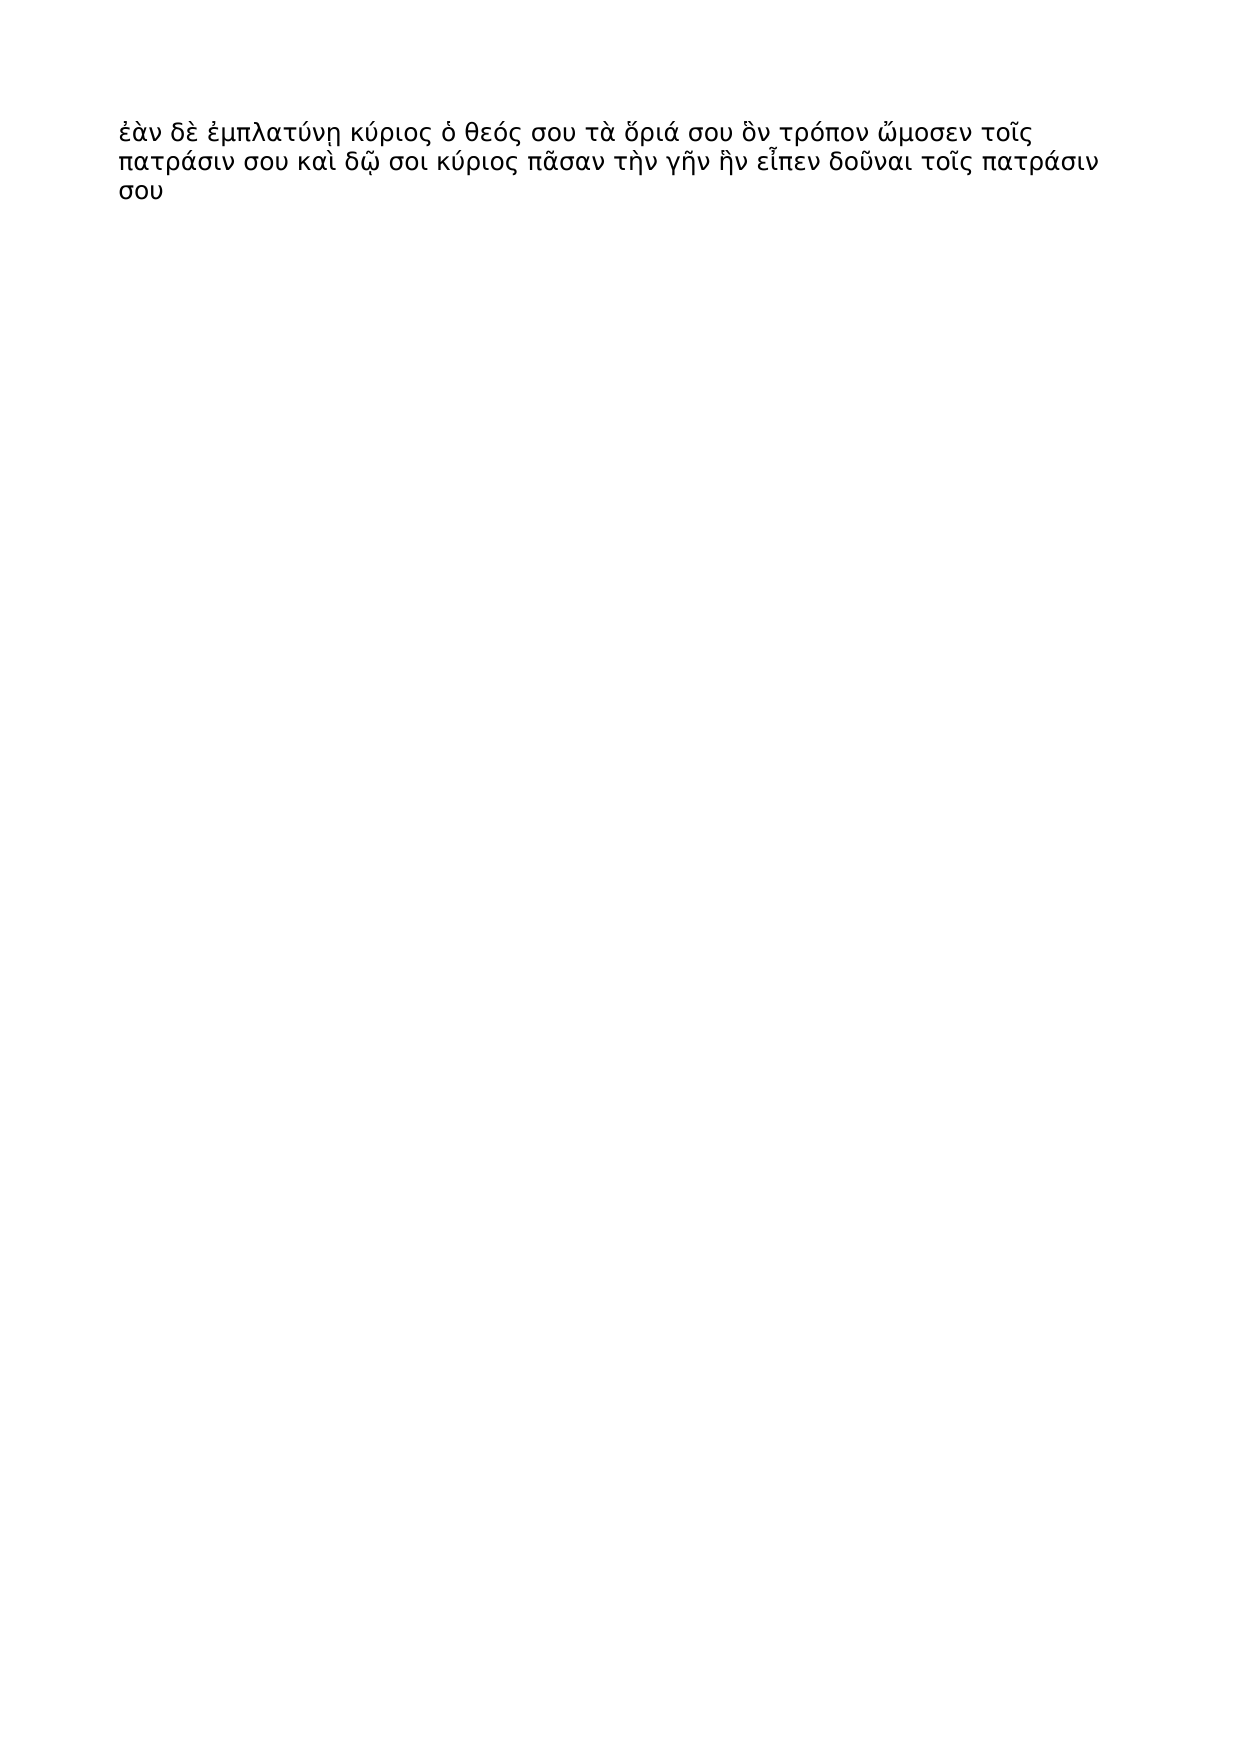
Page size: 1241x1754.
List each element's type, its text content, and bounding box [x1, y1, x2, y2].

text ἐὰν δὲ ἐμπλατύνῃ κύριος ὁ θεός σου τὰ ὅριά σου ὃν τρόπον ὤμοσεν τοῖς πατράσιν σου καὶ δῷ σοι κύριος πᾶσαν τὴν γῆν ἣν εἶπεν δοῦναι τοῖς πατράσιν σου [118, 118, 1122, 206]
